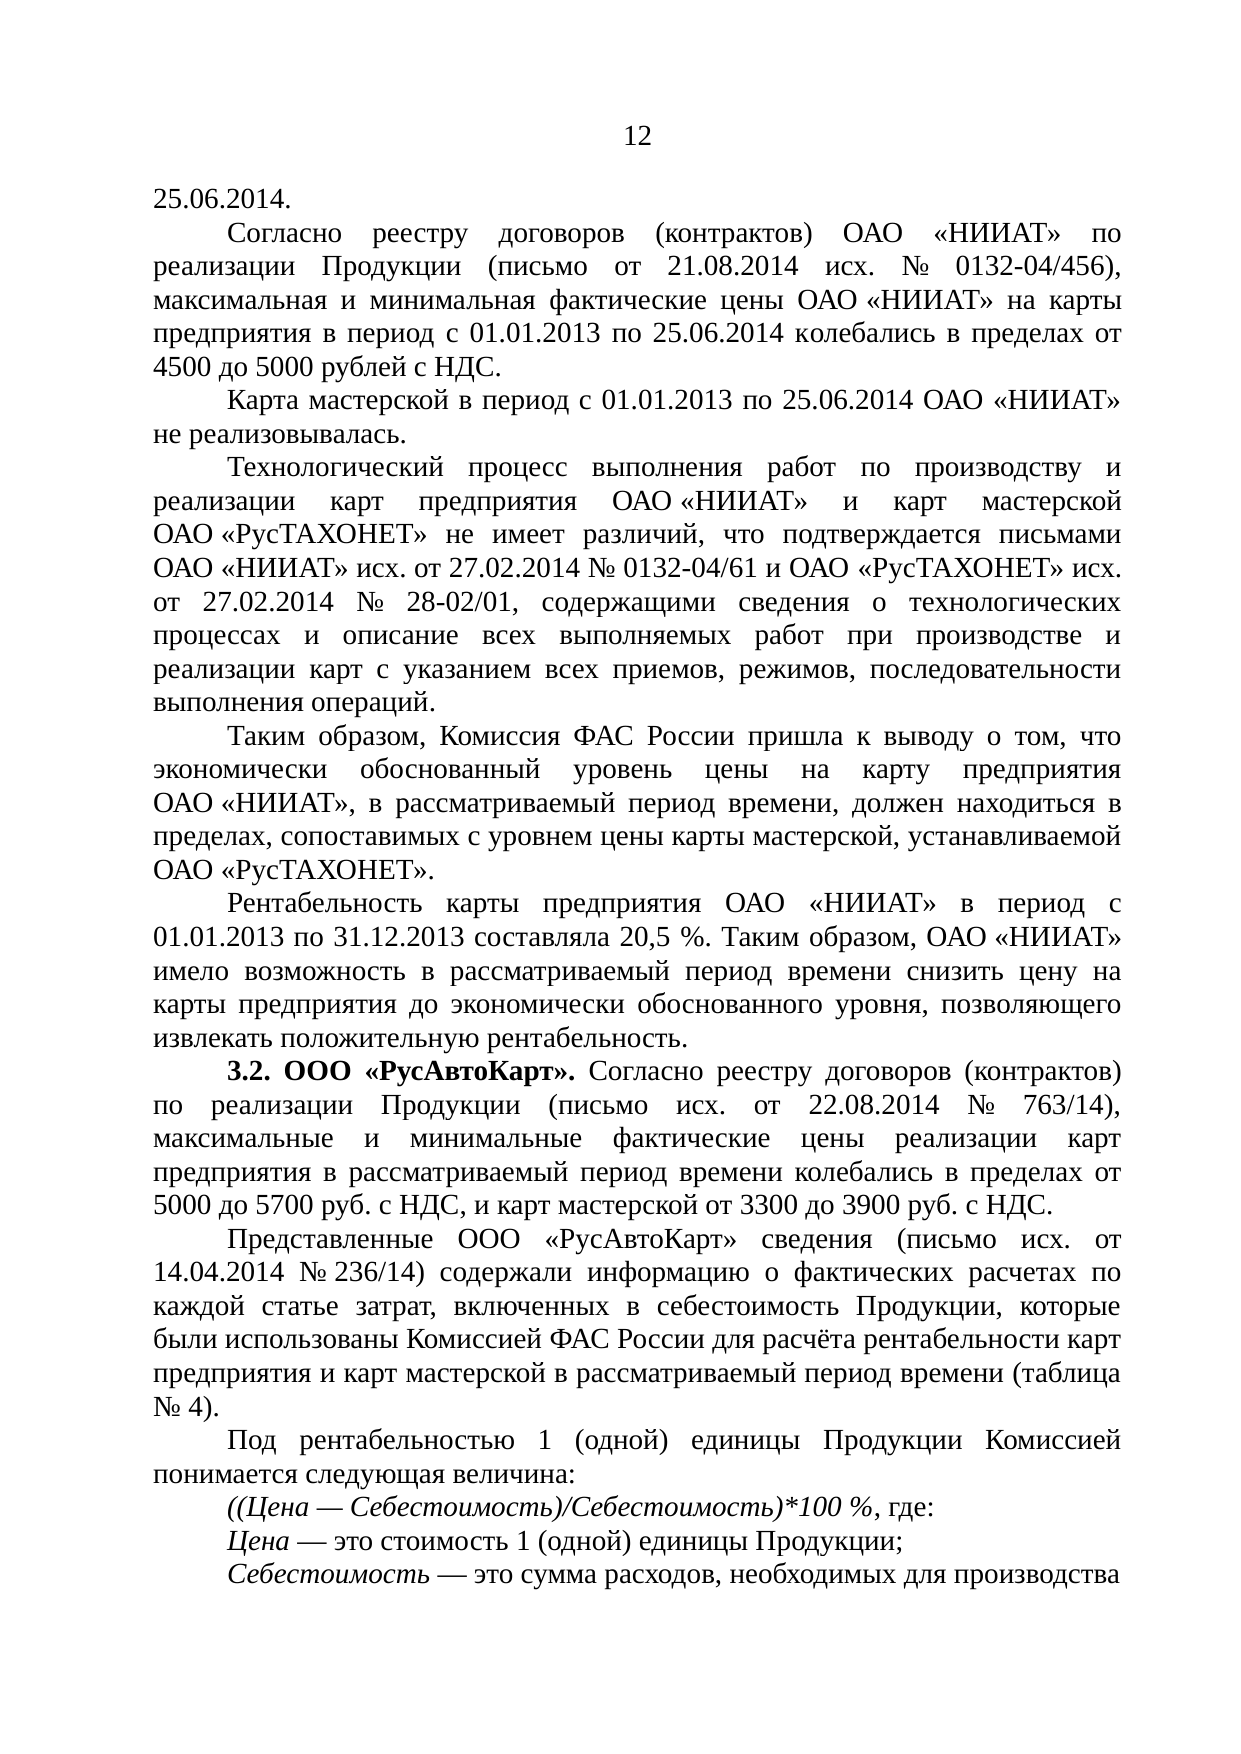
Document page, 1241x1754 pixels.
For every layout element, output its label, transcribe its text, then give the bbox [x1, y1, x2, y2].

text Карта мастерской в период с 01.01.2013 по 25.06.2014 ОАО «НИИАТ» не реализовывалась. [153, 382, 1122, 449]
text Таким образом, Комиссия ФАС России пришла к выводу о том, что экономически обоснованный уровень цены на карту предприятия ОАО «НИИАТ», в рассматриваемый период времени, должен находиться в пределах, сопоставимых с уровнем цены карты мастерской, устанавливаемой ОАО «РусТАХОНЕТ». [153, 718, 1122, 886]
text Представленные ООО «РусАвтоКарт» сведения (письмо исх. от 14.04.2014 № 236/14) содержали информацию о фактических расчетах по каждой статье затрат, включенных в себестоимость Продукции, которые были использованы Комиссией ФАС России для расчёта рентабельности карт предприятия и карт мастерской в рассматриваемый период времени (таблица № 4). [153, 1221, 1122, 1422]
text Цена — это стоимость 1 (одной) единицы Продукции; [153, 1523, 1122, 1556]
text ((Цена — Себестоимость)/Себестоимость)*100 %, где: [153, 1489, 1122, 1523]
text Согласно реестру договоров (контрактов) ОАО «НИИАТ» по реализации Продукции (письмо от 21.08.2014 исх. № 0132-04/456), максимальная и минимальная фактические цены ОАО «НИИАТ» на карты предприятия в период c 01.01.2013 по 25.06.2014 колебались в пределах от 4500 до 5000 рублей с НДС. [153, 215, 1122, 382]
text 3.2. ООО «РусАвтоКарт». Согласно реестру договоров (контрактов) по реализации Продукции (письмо исх. от 22.08.2014 № 763/14), максимальные и минимальные фактические цены реализации карт предприятия в рассматриваемый период времени колебались в пределах от 5000 до 5700 руб. с НДС, и карт мастерской от 3300 до 3900 руб. с НДС. [153, 1053, 1122, 1221]
text Под рентабельностью 1 (одной) единицы Продукции Комиссией понимается следующая величина: [153, 1422, 1122, 1489]
text Технологический процесс выполнения работ по производству и реализации карт предприятия ОАО «НИИАТ» и карт мастерской ОАО «РусТАХОНЕТ» не имеет различий, что подтверждается письмами ОАО «НИИАТ» исх. от 27.02.2014 № 0132-04/61 и ОАО «РусТАХОНЕТ» исх. от 27.02.2014 № 28-02/01, содержащими сведения о технологических процессах и описание всех выполняемых работ при производстве и реализации карт с указанием всех приемов, режимов, последовательности выполнения операций. [153, 449, 1122, 718]
text Рентабельность карты предприятия ОАО «НИИАТ» в период с 01.01.2013 по 31.12.2013 составляла 20,5 %. Таким образом, ОАО «НИИАТ» имело возможность в рассматриваемый период времени снизить цену на карты предприятия до экономически обоснованного уровня, позволяющего извлекать положительную рентабельность. [153, 886, 1122, 1053]
text Себестоимость — это сумма расходов, необходимых для производства [153, 1556, 1122, 1590]
text 25.06.2014. [153, 181, 1122, 215]
